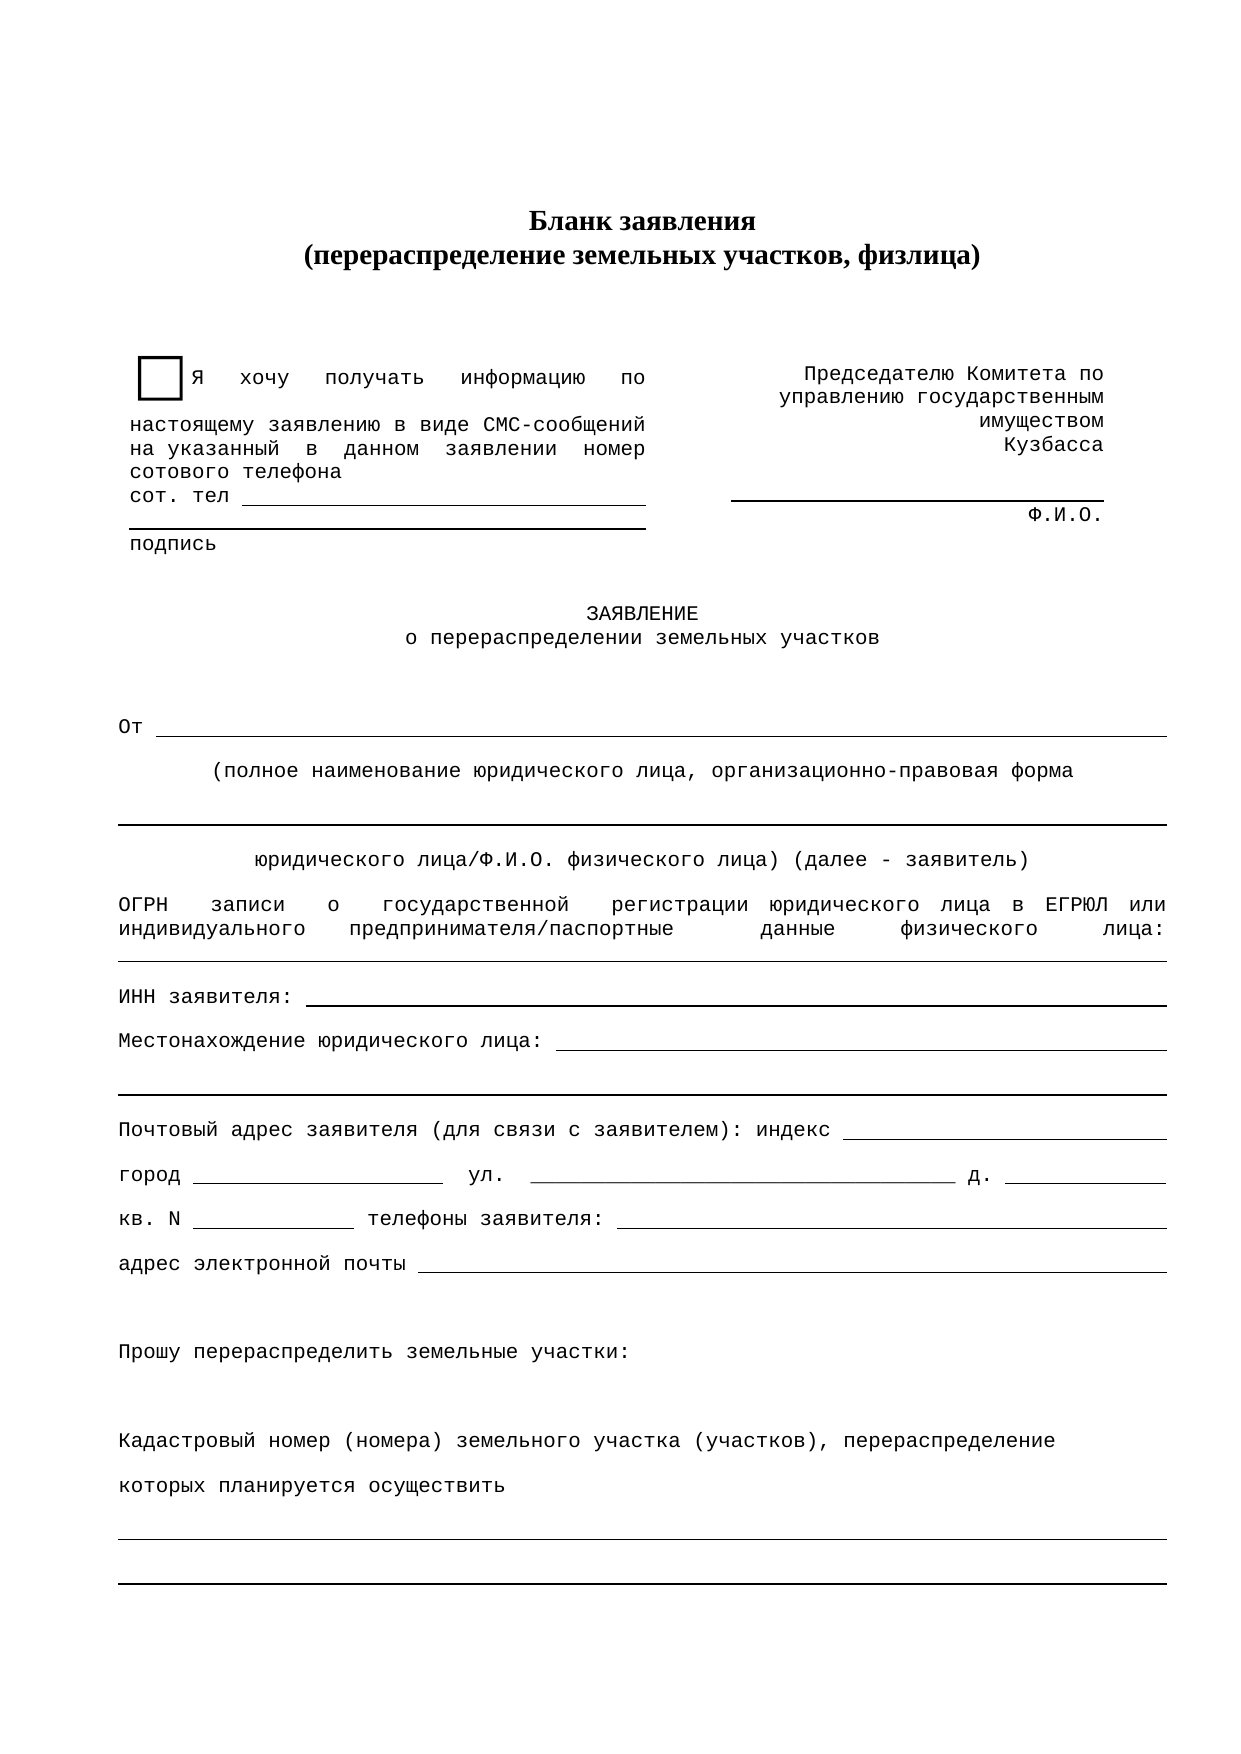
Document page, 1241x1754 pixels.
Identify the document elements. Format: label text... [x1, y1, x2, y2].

table_header Председателю Комитета по управлению государственным имуществом Кузбасса Ф.И.О. [672, 339, 1130, 556]
text город ул. __________________________________ д. [118, 1164, 1166, 1187]
text (перераспределение земельных участков, физлица) [118, 237, 1166, 270]
text Бланк заявления [118, 203, 1166, 237]
text ОГРН записи о государственной регистрации юридического лица в ЕГРЮЛ или индивидуального предпринимателя/паспортные данные физического лица: [118, 894, 1166, 961]
text юридического лица/Ф.И.О. физического лица) (далее - заявитель) [118, 849, 1166, 873]
text кв. N телефоны заявителя: [118, 1208, 1166, 1232]
text Почтовый адрес заявителя (для связи с заявителем): индекс [118, 1119, 1166, 1143]
text ЗАЯВЛЕНИЕ [118, 603, 1166, 627]
text Прошу перераспределить земельные участки: [118, 1342, 1166, 1365]
text о перераспределении земельных участков [118, 627, 1166, 651]
text (полное наименование юридического лица, организационно-правовая форма [118, 761, 1166, 784]
text адрес электронной почты [118, 1253, 1166, 1276]
text От [118, 716, 1166, 740]
text которых планируется осуществить [118, 1475, 1166, 1499]
text ИНН заявителя: [118, 986, 1166, 1009]
table_header Я хочу получать информацию по настоящему заявлению в виде СМС-сообщений на указанный в данном заявлении номер сотового телефона сот. тел подпись [118, 339, 672, 556]
text Местонахождение юридического лица: [118, 1030, 1166, 1054]
text Кадастровый номер (номера) земельного участка (участков), перераспределение [118, 1431, 1166, 1454]
